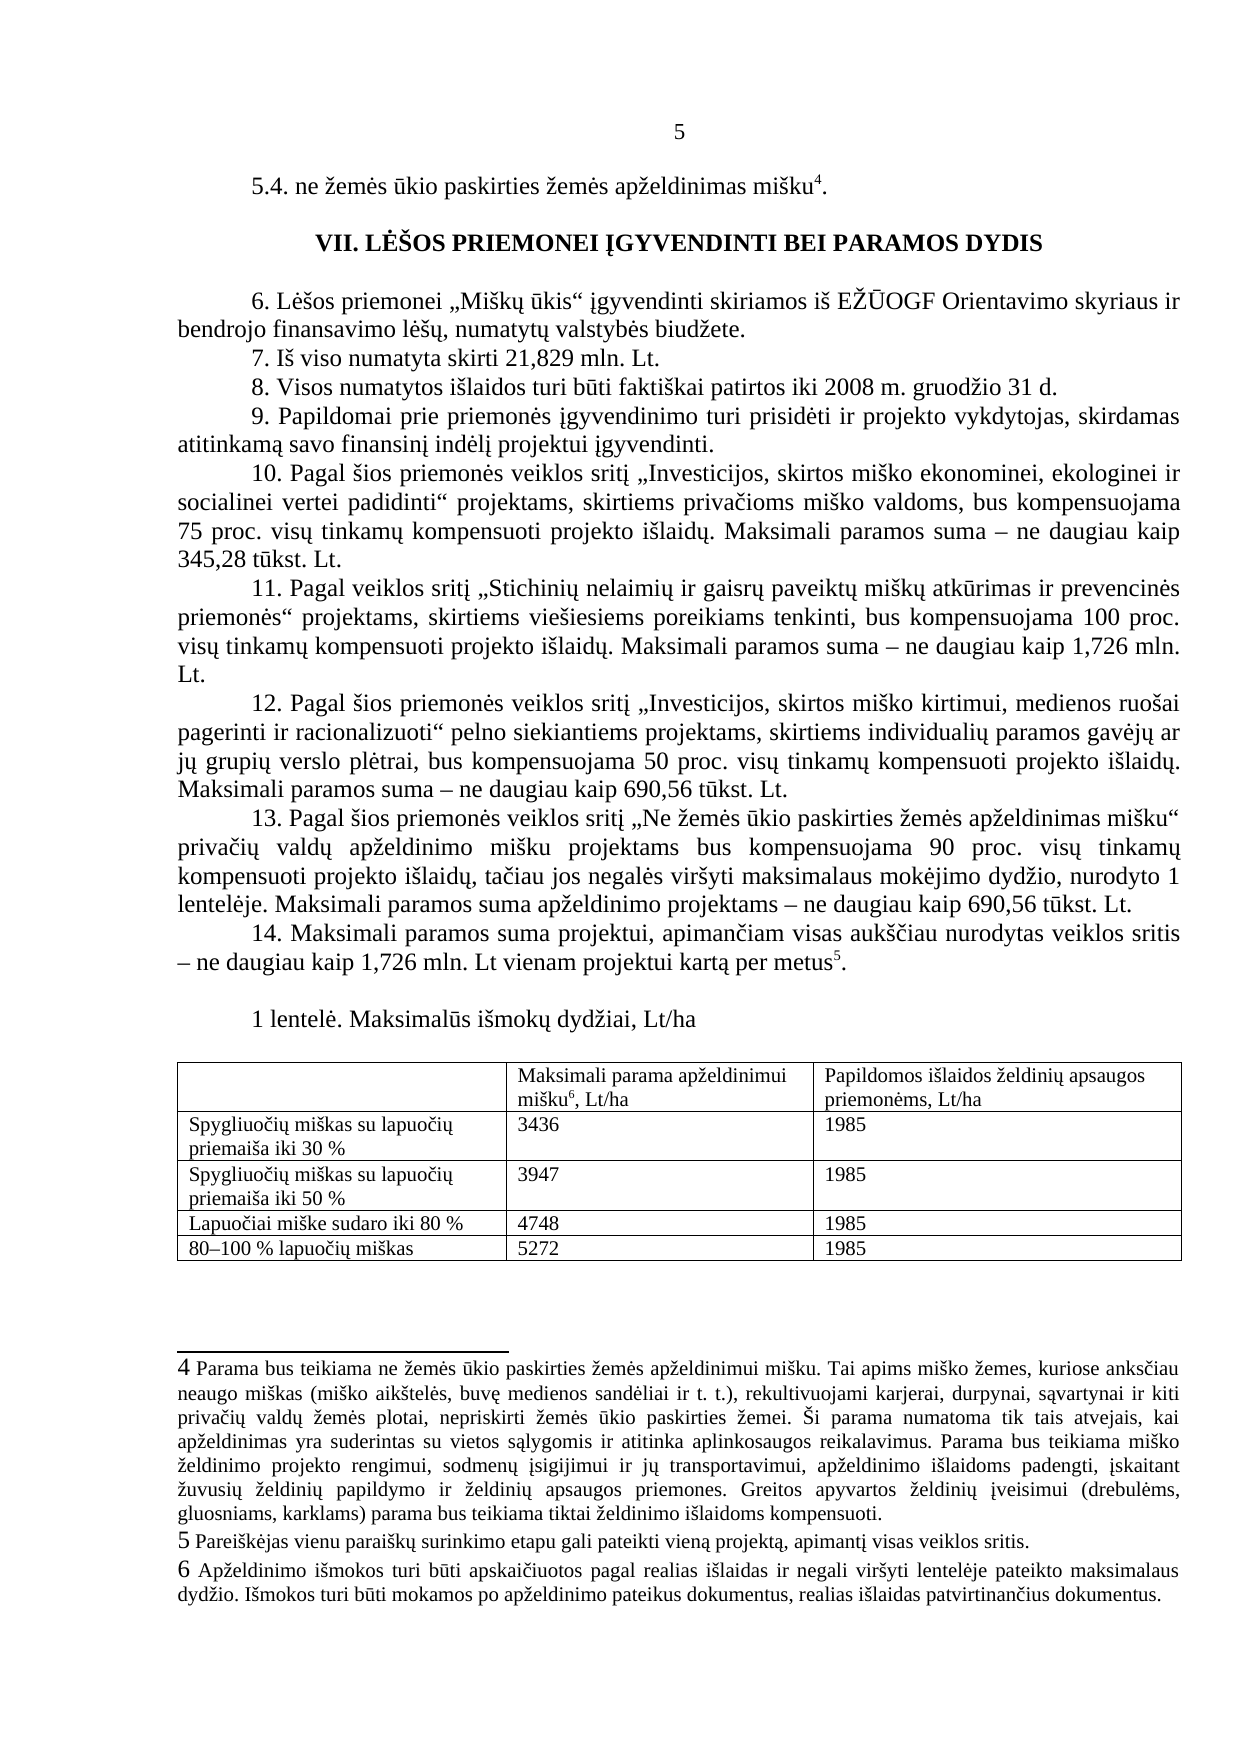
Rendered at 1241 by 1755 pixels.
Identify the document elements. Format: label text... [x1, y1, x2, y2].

text 12. Pagal šios priemonės veiklos sritį „Investicijos, skirtos miško kirtimui, medienos ruošai pagerinti ir racionalizuoti“ pelno siekiantiems projektams, skirtiems individualių paramos gavėjų ar jų grupių verslo plėtrai, bus kompensuojama 50 proc. visų tinkamų kompensuoti projekto išlaidų. Maksimali paramos suma – ne daugiau kaip 690,56 tūkst. Lt. [177, 688, 1181, 803]
text 6. Lėšos priemonei „Miškų ūkis“ įgyvendinti skiriamos iš EŽŪOGF Orientavimo skyriaus ir bendrojo finansavimo lėšų, numatytų valstybės biudžete. [177, 286, 1181, 343]
table_cell Lapuočiai miške sudaro iki 80 % [178, 1211, 506, 1235]
text 10. Pagal šios priemonės veiklos sritį „Investicijos, skirtos miško ekonominei, ekologinei ir socialinei vertei padidinti“ projektams, skirtiems privačioms miško valdoms, bus kompensuojama 75 proc. visų tinkamų kompensuoti projekto išlaidų. Maksimali paramos suma – ne daugiau kaip 345,28 tūkst. Lt. [177, 458, 1181, 573]
table_cell 4748 [507, 1211, 813, 1235]
table_header [178, 1063, 506, 1111]
table_cell 1985 [814, 1211, 1181, 1235]
table_header Papildomos išlaidos želdinių apsaugos priemonėms, Lt/ha [814, 1063, 1181, 1111]
text 11. Pagal veiklos sritį „Stichinių nelaimių ir gaisrų paveiktų miškų atkūrimas ir prevencinės priemonės“ projektams, skirtiems viešiesiems poreikiams tenkinti, bus kompensuojama 100 proc. visų tinkamų kompensuoti projekto išlaidų. Maksimali paramos suma – ne daugiau kaip 1,726 mln. Lt. [177, 573, 1181, 688]
table_cell Spygliuočių miškas su lapuočių priemaiša iki 50 % [178, 1161, 506, 1209]
table_cell 1985 [814, 1112, 1181, 1160]
text Pareiškėjas vienu paraiškų surinkimo etapu gali pateikti vieną projektą, apimantį visas veiklos sritis. [177, 1525, 1181, 1554]
table_cell Spygliuočių miškas su lapuočių priemaiša iki 30 % [178, 1112, 506, 1160]
text 13. Pagal šios priemonės veiklos sritį „Ne žemės ūkio paskirties žemės apželdinimas mišku“ privačių valdų apželdinimo mišku projektams bus kompensuojama 90 proc. visų tinkamų kompensuoti projekto išlaidų, tačiau jos negalės viršyti maksimalaus mokėjimo dydžio, nurodyto 1 lentelėje. Maksimali paramos suma apželdinimo projektams – ne daugiau kaip 690,56 tūkst. Lt. [177, 803, 1181, 918]
text 1 lentelė. Maksimalūs išmokų dydžiai, Lt/ha [177, 1004, 1181, 1033]
table_cell 3436 [507, 1112, 813, 1160]
table_cell 80–100 % lapuočių miškas [178, 1236, 506, 1260]
table_cell 1985 [814, 1161, 1181, 1209]
table_cell 3947 [507, 1161, 813, 1209]
text Parama bus teikiama ne žemės ūkio paskirties žemės apželdinimui mišku. Tai apims miško žemes, kuriose anksčiau neaugo miškas (miško aikštelės, buvę medienos sandėliai ir t. t.), rekultivuojami karjerai, durpynai, sąvartynai ir kiti privačių valdų žemės plotai, nepriskirti žemės ūkio paskirties žemei. Ši parama numatoma tik tais atvejais, kai apželdinimas yra suderintas su vietos sąlygomis ir atitinka aplinkosaugos reikalavimus. Parama bus teikiama miško želdinimo projekto rengimui, sodmenų įsigijimui ir jų transportavimui, apželdinimo išlaidoms padengti, įskaitant žuvusių želdinių papildymo ir želdinių apsaugos priemones. Greitos apyvartos želdinių įveisimui (drebulėms, gluosniams, karklams) parama bus teikiama tiktai želdinimo išlaidoms kompensuoti. [177, 1352, 1181, 1525]
table_cell 1985 [814, 1236, 1181, 1260]
text 14. Maksimali paramos suma projektui, apimančiam visas aukščiau nurodytas veiklos sritis – ne daugiau kaip 1,726 mln. Lt vienam projektui kartą per metus. [177, 918, 1181, 976]
table_cell 5272 [507, 1236, 813, 1260]
text 5.4. ne žemės ūkio paskirties žemės apželdinimas mišku. [177, 171, 1181, 199]
table_header Maksimali parama apželdinimui mišku, Lt/ha [507, 1063, 813, 1111]
text 9. Papildomai prie priemonės įgyvendinimo turi prisidėti ir projekto vykdytojas, skirdamas atitinkamą savo finansinį indėlį projektui įgyvendinti. [177, 401, 1181, 458]
text VII. LĖŠOS PRIEMONEI ĮGYVENDINTI BEI PARAMOS DYDIS [177, 228, 1181, 257]
text 7. Iš viso numatyta skirti 21,829 mln. Lt. [177, 343, 1181, 372]
text 8. Visos numatytos išlaidos turi būti faktiškai patirtos iki 2008 m. gruodžio 31 d. [177, 372, 1181, 401]
